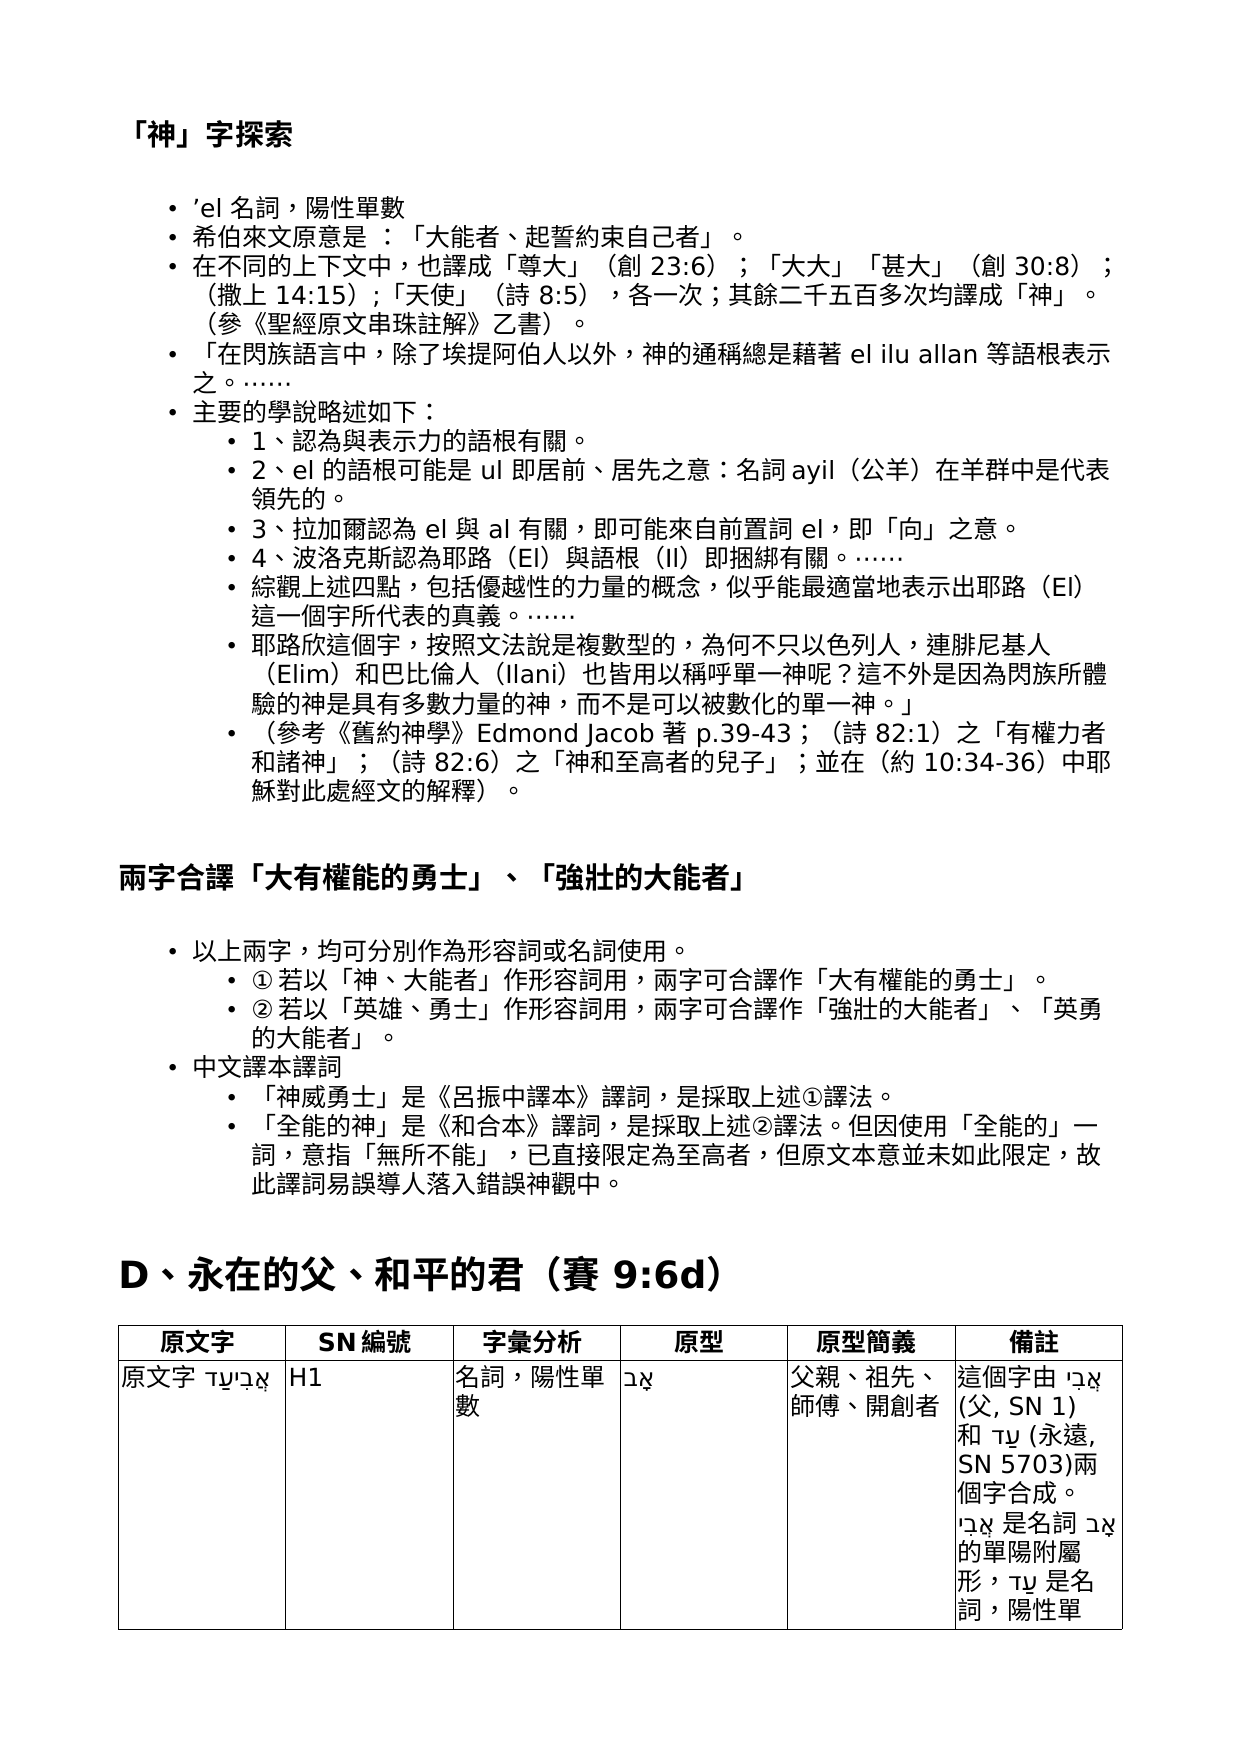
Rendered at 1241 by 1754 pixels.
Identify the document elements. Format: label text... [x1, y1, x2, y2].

list 「全能的神」是《和合本》譯詞，是採取上述②譯法。但因使用「全能的」一詞，意指「無所不能」，已直接限定為至高者，但原文本意並未如此限定，故此譯詞易誤導人落入錯誤神觀中。 [236, 1112, 1122, 1199]
table_cell 父親、祖先、師傅、開創者 [788, 1361, 955, 1628]
table_header SN編號 [286, 1326, 453, 1360]
table_cell 這個字由 אֲבִי (父, SN 1)和 עַד (永遠, SN 5703)兩個字合成。אֲבִי 是名詞 אָב 的單陽附屬形，עַד 是名詞，陽性單數。אֲבִיעַד 兩個字合起來：「永在的父」。 [956, 1361, 1122, 1628]
list 「神威勇士」是《呂振中譯本》譯詞，是採取上述①譯法。 [236, 1083, 1122, 1112]
list 1、認為與表示力的語根有關。 [236, 427, 1122, 457]
table_header 備註 [956, 1326, 1122, 1360]
list （參考《舊約神學》Edmond Jacob 著 p.39-43；（詩 82:1）之「有權力者和諸神」；（詩 82:6）之「神和至高者的兒子」；並在（約 10:34-36）中耶穌對此處經文的解釋）。 [236, 719, 1122, 807]
list 2、el 的語根可能是 ul 即居前、居先之意：名詞ayil（公羊）在羊群中是代表領先的。 [236, 457, 1122, 515]
subtitle 兩字合譯「大有權能的勇士」、「強壯的大能者」 [118, 861, 1122, 895]
table_header 原型簡義 [788, 1326, 955, 1360]
list ①若以「神、大能者」作形容詞用，兩字可合譯作「大有權能的勇士」。 [236, 966, 1122, 995]
list 主要的學說略述如下： [177, 398, 1122, 427]
list 耶路欣這個宇，按照文法說是複數型的，為何不只以色列人，連腓尼基人（Elim）和巴比倫人（Ilani）也皆用以稱呼單一神呢？這不外是因為閃族所體驗的神是具有多數力量的神，而不是可以被數化的單一神。」 [236, 632, 1122, 719]
list 綜觀上述四點，包括優越性的力量的概念，似乎能最適當地表示出耶路（El）這一個宇所代表的真義。⋯⋯ [236, 573, 1122, 632]
list ’el 名詞，陽性單數 [177, 194, 1122, 223]
list 以上兩字，均可分別作為形容詞或名詞使用。 [177, 937, 1122, 966]
table_header 原型 [621, 1326, 787, 1360]
list ②若以「英雄、勇士」作形容詞用，兩字可合譯作「強壯的大能者」、「英勇的大能者」。 [236, 995, 1122, 1054]
list 中文譯本譯詞 [177, 1054, 1122, 1083]
subtitle D、永在的父、和平的君（賽 9:6d） [118, 1254, 1122, 1298]
table_header 字彙分析 [454, 1326, 620, 1360]
list 在不同的上下文中，也譯成「尊大」（創 23:6）；「大大」「甚大」（創 30:8）；（撒上 14:15）;「天使」（詩 8:5），各一次；其餘二千五百多次均譯成「神」。（參《聖經原文串珠註解》乙書）。 [177, 252, 1122, 340]
table_cell H1 [286, 1361, 453, 1628]
subtitle 「神」字探索 [118, 118, 1122, 152]
list 3、拉加爾認為 el 與 al 有關，即可能來自前置詞 el，即「向」之意。 [236, 515, 1122, 544]
list 「在閃族語言中，除了埃提阿伯人以外，神的通稱總是藉著 el ilu allan 等語根表示之。⋯⋯ [177, 340, 1122, 398]
list 希伯來文原意是 ：「大能者、起誓約束自己者」。 [177, 223, 1122, 252]
table_cell 原文字 אֲבִיעַד [119, 1361, 285, 1628]
list 4、波洛克斯認為耶路（El）與語根（Il）即捆綁有關。⋯⋯ [236, 544, 1122, 573]
table_cell אָב [621, 1361, 787, 1628]
table_cell 名詞，陽性單數 [454, 1361, 620, 1628]
table_header 原文字 [119, 1326, 285, 1360]
